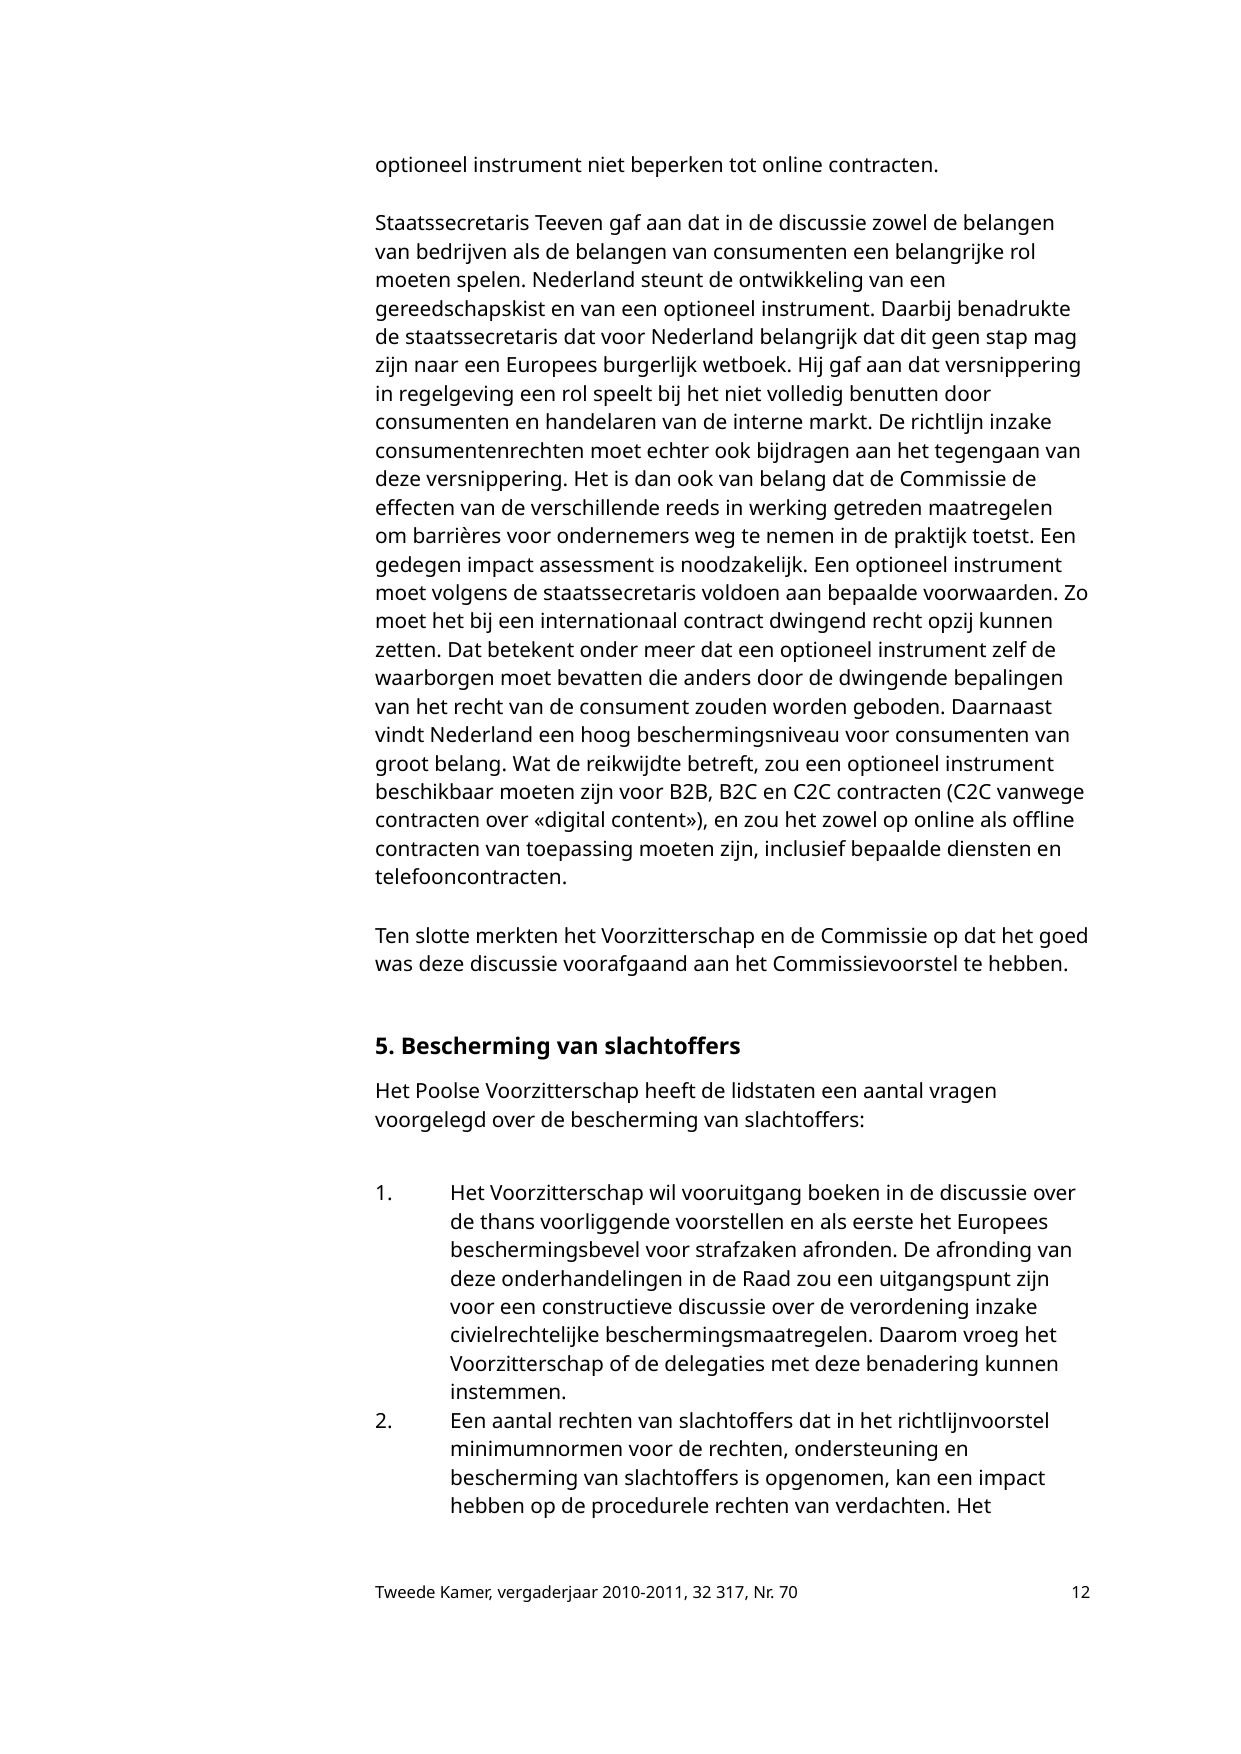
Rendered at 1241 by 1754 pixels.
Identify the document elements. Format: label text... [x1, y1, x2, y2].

text optioneel instrument niet beperken tot online contracten. [375, 150, 1090, 178]
list Het Voorzitterschap wil vooruitgang boeken in de discussie over de thans voorliggende voorstellen en als eerste het Europees beschermingsbevel voor strafzaken afronden. De afronding van deze onderhandelingen in de Raad zou een uitgangspunt zijn voor een constructieve discussie over de verordening inzake civielrechtelijke beschermingsmaatregelen. Daarom vroeg het Voorzitterschap of de delegaties met deze benadering kunnen instemmen. [375, 1178, 1090, 1406]
list Een aantal rechten van slachtoffers dat in het richtlijnvoorstel minimumnormen voor de rechten, ondersteuning en bescherming van slachtoffers is opgenomen, kan een impact hebben op de procedurele rechten van verdachten. Het [375, 1406, 1090, 1520]
text Staatssecretaris Teeven gaf aan dat in de discussie zowel de belangen van bedrijven als de belangen van consumenten een belangrijke rol moeten spelen. Nederland steunt de ontwikkeling van een gereedschapskist en van een optioneel instrument. Daarbij benadrukte de staatssecretaris dat voor Nederland belangrijk dat dit geen stap mag zijn naar een Europees burgerlijk wetboek. Hij gaf aan dat versnippering in regelgeving een rol speelt bij het niet volledig benutten door consumenten en handelaren van de interne markt. De richtlijn inzake consumentenrechten moet echter ook bijdragen aan het tegengaan van deze versnippering. Het is dan ook van belang dat de Commissie de effecten van de verschillende reeds in werking getreden maatregelen om barrières voor ondernemers weg te nemen in de praktijk toetst. Een gedegen impact assessment is noodzakelijk. Een optioneel instrument moet volgens de staatssecretaris voldoen aan bepaalde voorwaarden. Zo moet het bij een internationaal contract dwingend recht opzij kunnen zetten. Dat betekent onder meer dat een optioneel instrument zelf de waarborgen moet bevatten die anders door de dwingende bepalingen van het recht van de consument zouden worden geboden. Daarnaast vindt Nederland een hoog beschermingsniveau voor consumenten van groot belang. Wat de reikwijdte betreft, zou een optioneel instrument beschikbaar moeten zijn voor B2B, B2C en C2C contracten (C2C vanwege contracten over «digital content»), en zou het zowel op online als offline contracten van toepassing moeten zijn, inclusief bepaalde diensten en telefooncontracten. [375, 208, 1090, 891]
text Het Poolse Voorzitterschap heeft de lidstaten een aantal vragen voorgelegd over de bescherming van slachtoffers: [375, 1077, 1090, 1133]
subtitle 5. Bescherming van slachtoffers [375, 1030, 1090, 1062]
text Ten slotte merkten het Voorzitterschap en de Commissie op dat het goed was deze discussie voorafgaand aan het Commissievoorstel te hebben. [375, 921, 1090, 978]
